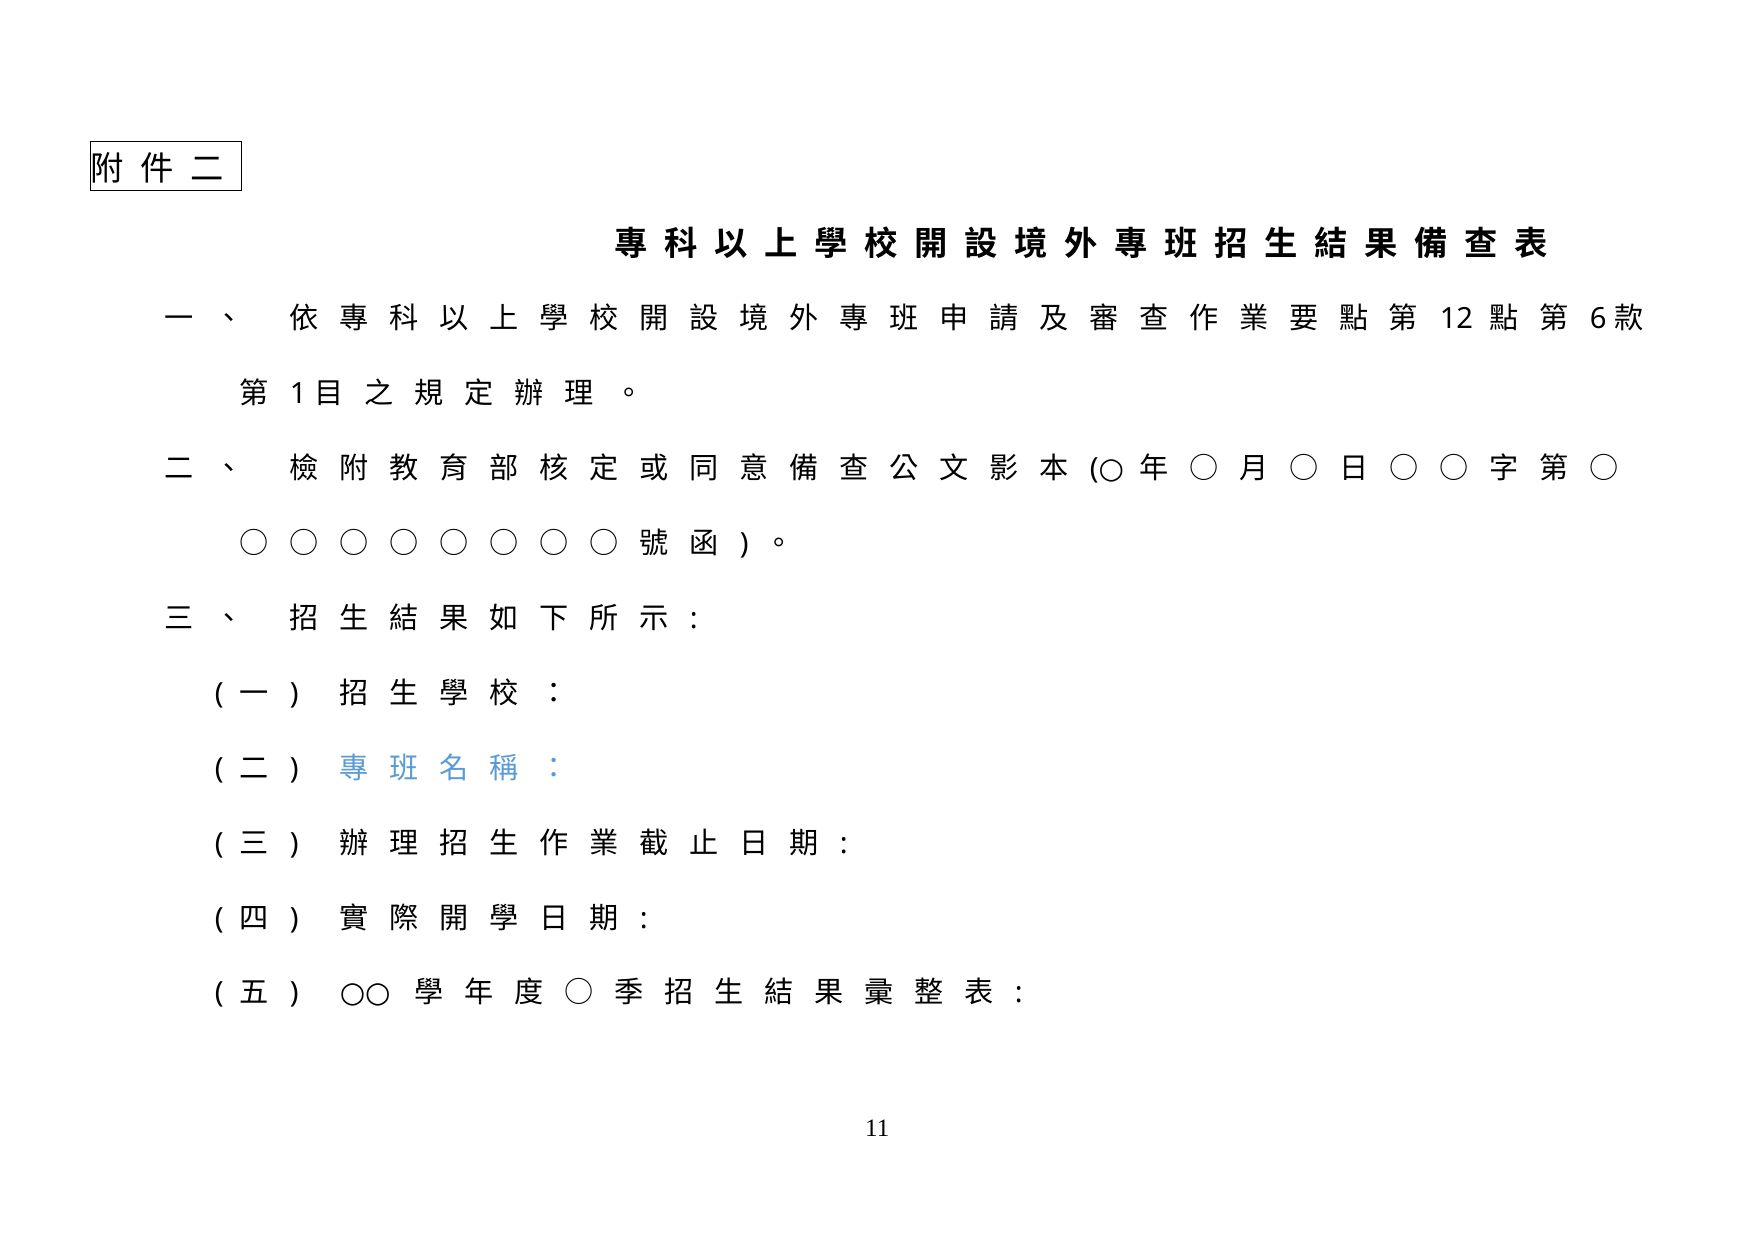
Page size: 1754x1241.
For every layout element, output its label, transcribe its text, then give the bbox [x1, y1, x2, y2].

list ○○學年度○季招生結果彚整表: [191, 953, 1664, 1028]
list 招生學校： [191, 653, 1664, 728]
text 附件二 [89, 128, 1664, 203]
list 依專科以上學校開設境外專班申請及審查作業要點第12點第6款第1目之規定辦理。 [140, 278, 1664, 428]
list 實際開學日期: [191, 878, 1664, 953]
text 專科以上學校開設境外專班招生結果備查表 [89, 203, 1664, 278]
list 檢附教育部核定或同意備查公文影本(○年○月○日○○字第○○○○○○○○○號函)。 [140, 428, 1664, 578]
list 招生結果如下所示: [140, 578, 1664, 653]
list 辦理招生作業截止日期: [191, 803, 1664, 878]
list 專班名稱： [191, 728, 1664, 803]
